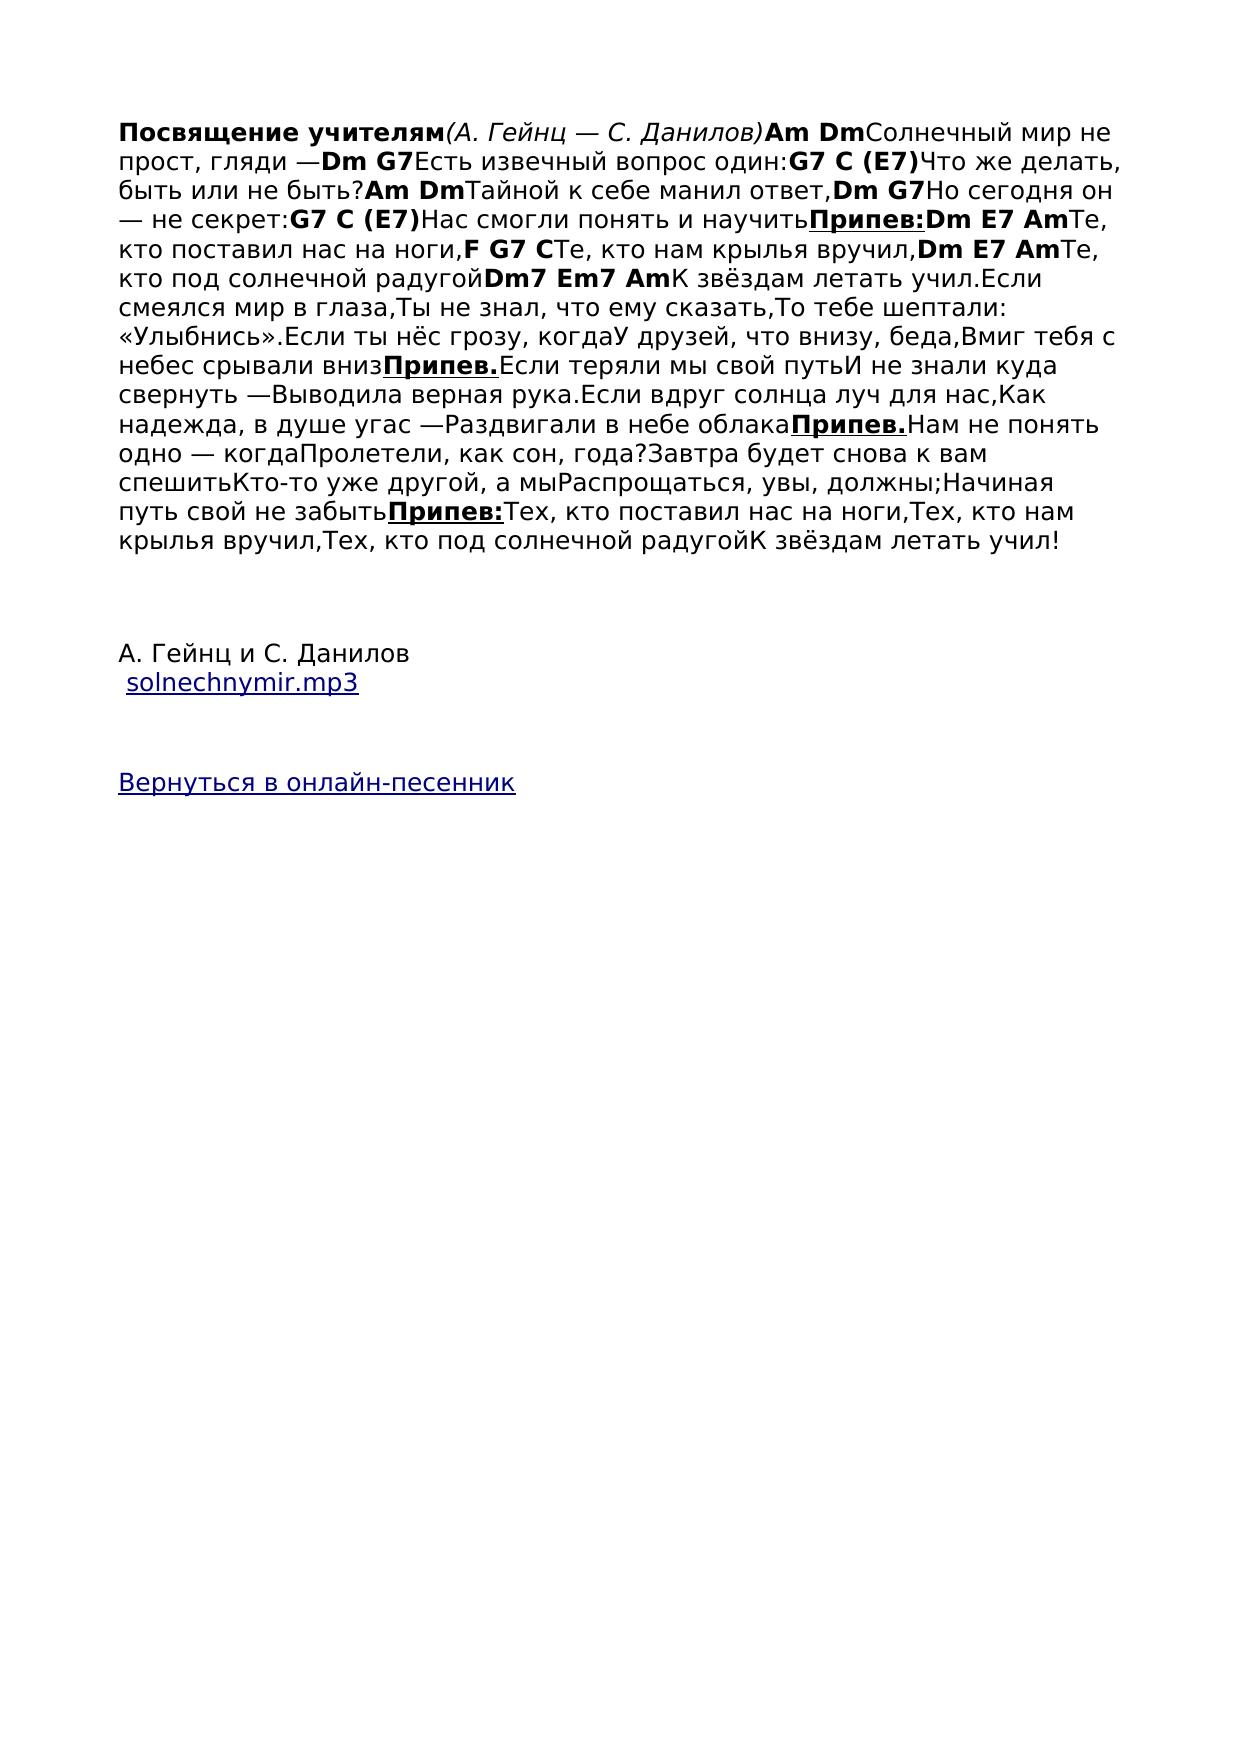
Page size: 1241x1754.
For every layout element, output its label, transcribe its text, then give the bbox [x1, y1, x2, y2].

text А. Гейнц и С. Данилов solnechnymir.mp3 [118, 639, 1122, 756]
text Вернуться в онлайн-песенник [118, 768, 1122, 797]
text Посвящение учителям(А. Гейнц — С. Данилов)Am DmСолнечный мир не прост, гляди —Dm G7Есть извечный вопрос один:G7 C (E7)Что же делать, быть или не быть?Am DmТайной к себе манил ответ,Dm G7Но сегодня он — не секрет:G7 C (E7)Нас смогли понять и научитьПрипев:Dm E7 AmТе, кто поставил нас на ноги,F G7 CТе, кто нам крылья вручил,Dm E7 AmТе, кто под солнечной радугойDm7 Em7 AmК звёздам летать учил.Если смеялся мир в глаза,Ты не знал, что ему сказать,То тебе шептали: «Улыбнись».Если ты нёс грозу, когдаУ друзей, что внизу, беда,Вмиг тебя с небес срывали внизПрипев.Если теряли мы свой путьИ не знали куда свернуть —Выводила верная рука.Если вдруг солнца луч для нас,Как надежда, в душе угас —Раздвигали в небе облакаПрипев.Нам не понять одно — когдаПролетели, как сон, года?Завтра будет снова к вам спешитьКто-то уже другой, а мыРаспрощаться, увы, должны;Начиная путь свой не забытьПрипев:Тех, кто поставил нас на ноги,Тех, кто нам крылья вручил,Тех, кто под солнечной радугойК звёздам летать учил! [118, 118, 1122, 556]
